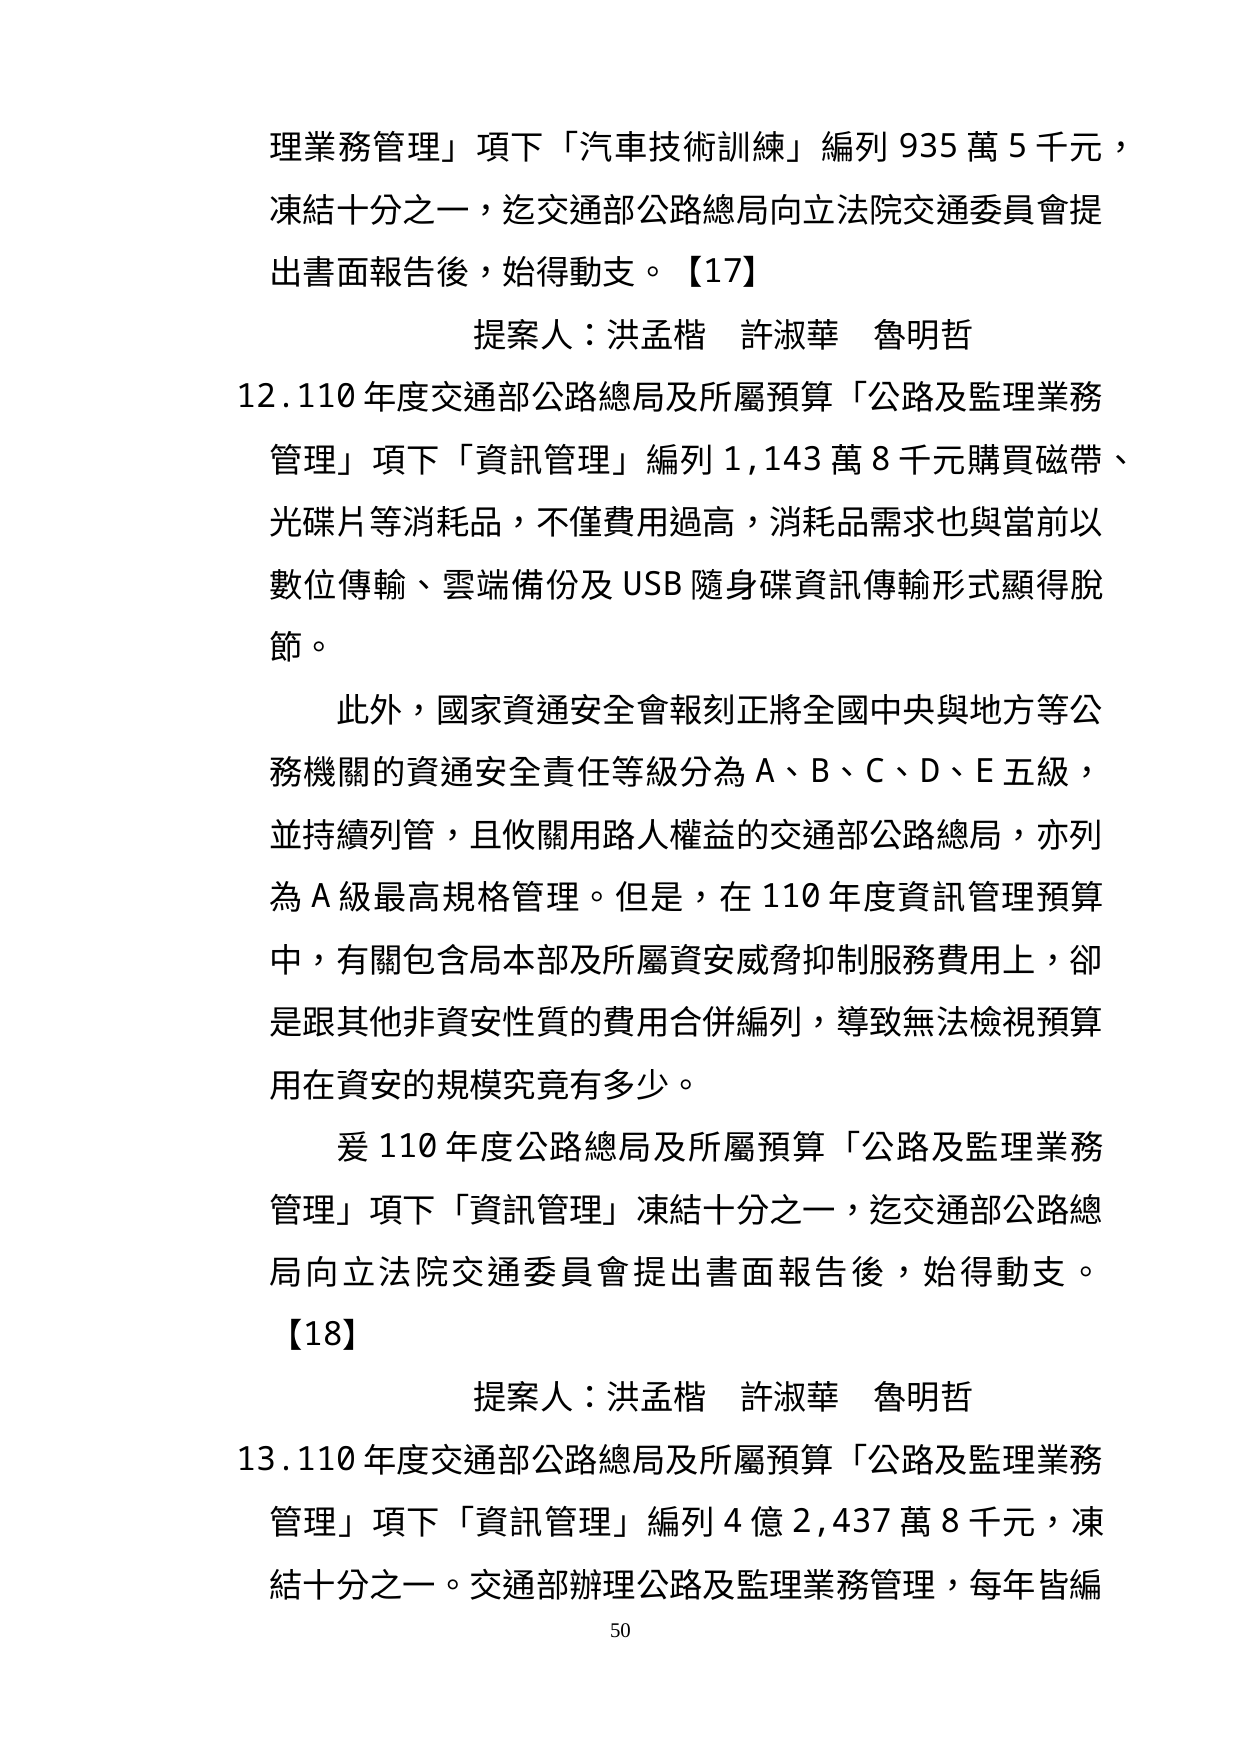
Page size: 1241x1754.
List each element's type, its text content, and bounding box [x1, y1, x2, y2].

text 提案人：洪孟楷 許淑華 魯明哲 [473, 1353, 1117, 1416]
text 爰110年度公路總局及所屬預算「公路及監理業務管理」項下「資訊管理」凍結十分之一，迄交通部公路總局向立法院交通委員會提出書面報告後，始得動支。【18】 [269, 1103, 1104, 1353]
text 此外，國家資通安全會報刻正將全國中央與地方等公務機關的資通安全責任等級分為A、B、C、D、E五級，並持續列管，且攸關用路人權益的交通部公路總局，亦列為A級最高規格管理。但是，在110年度資訊管理預算中，有關包含局本部及所屬資安威脅抑制服務費用上，卻是跟其他非資安性質的費用合併編列，導致無法檢視預算用在資安的規模究竟有多少。 [269, 666, 1104, 1103]
text 提案人：洪孟楷 許淑華 魯明哲 [473, 291, 1117, 353]
text 12.110年度交通部公路總局及所屬預算「公路及監理業務管理」項下「資訊管理」編列1,143萬8千元購買磁帶、光碟片等消耗品，不僅費用過高，消耗品需求也與當前以數位傳輸、雲端備份及USB隨身碟資訊傳輸形式顯得脫節。 [236, 353, 1104, 666]
text 爰110年度交通部公路總局及所屬預算「公路及監理業務管理」項下「汽車技術訓練」編列935萬5千元，凍結十分之一，迄交通部公路總局向立法院交通委員會提出書面報告後，始得動支。【17】 [269, 103, 1104, 291]
text 13.110年度交通部公路總局及所屬預算「公路及監理業務管理」項下「資訊管理」編列4億2,437萬8千元，凍結十分之一。交通部辦理公路及監理業務管理，每年皆編 [236, 1416, 1104, 1603]
